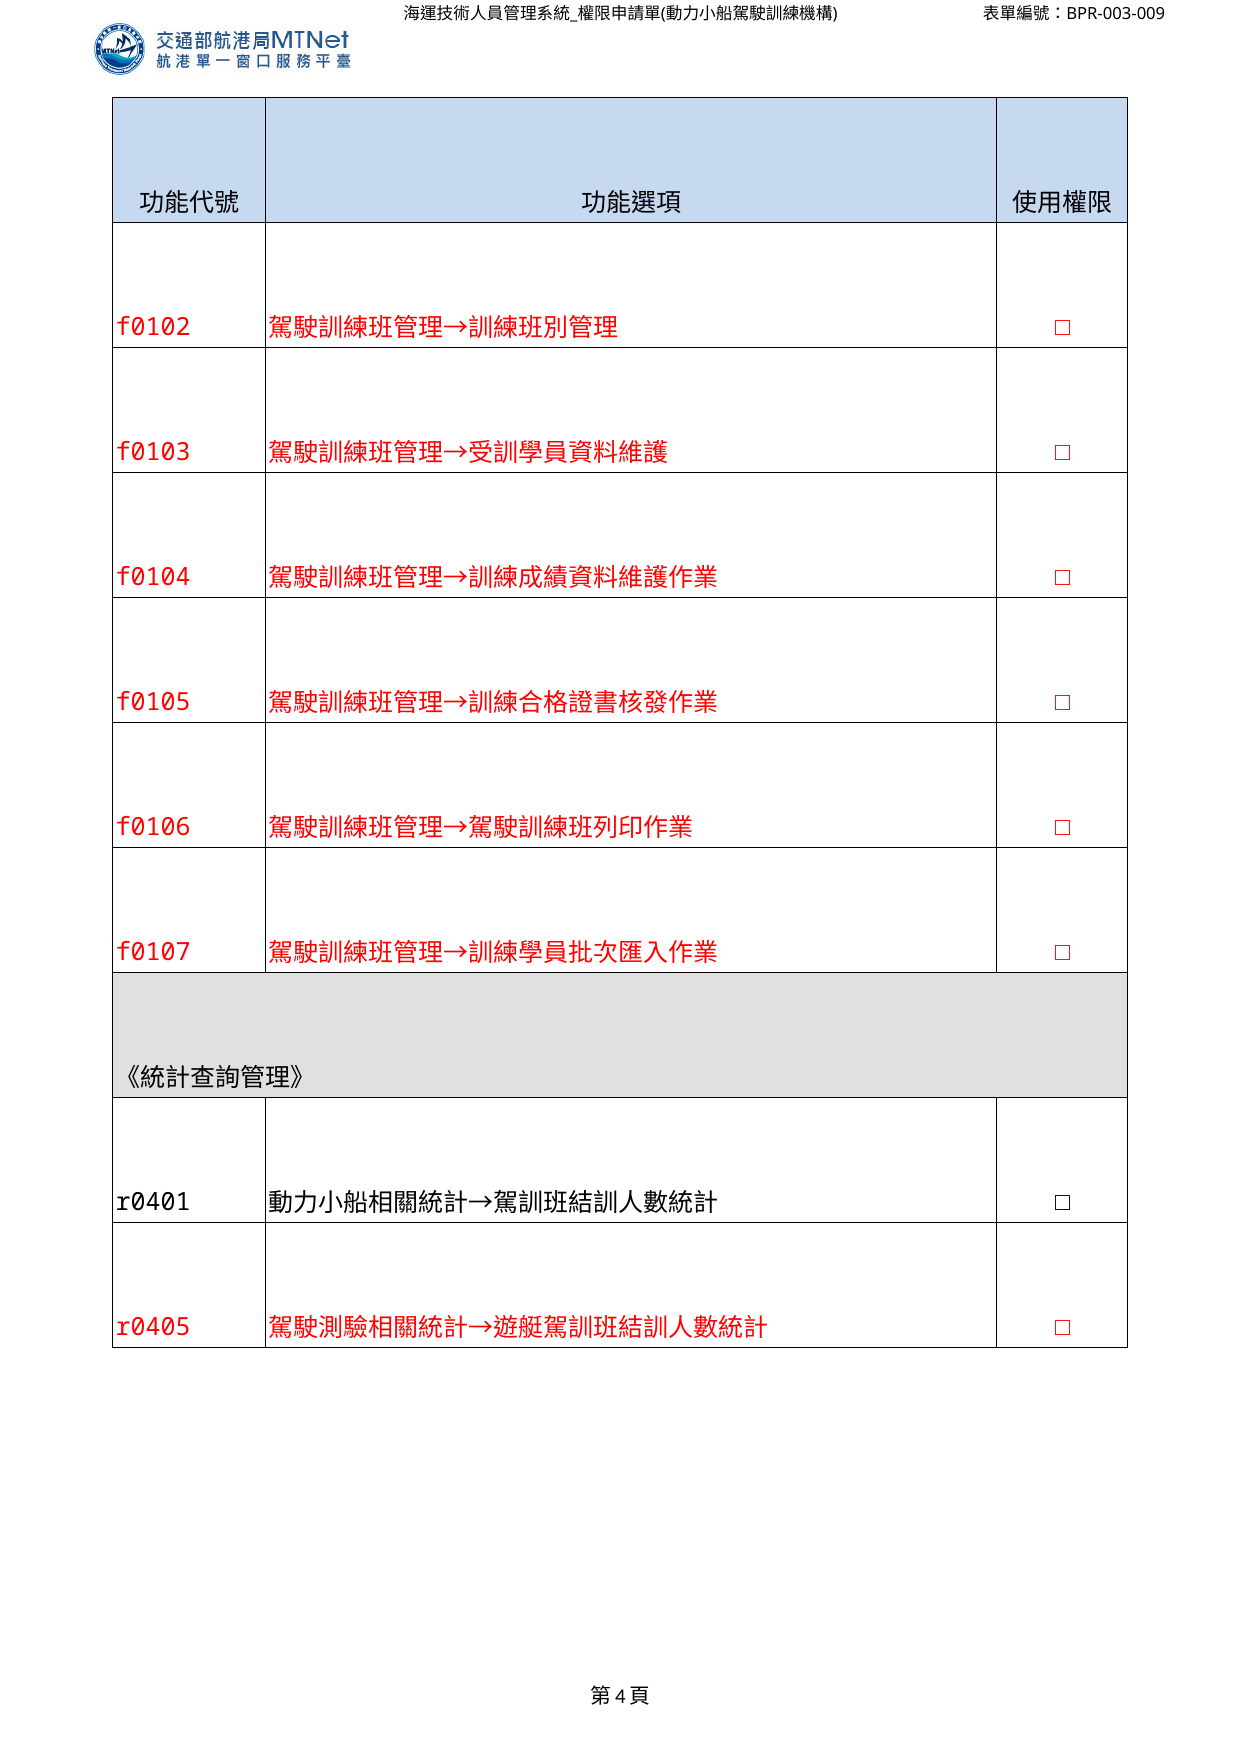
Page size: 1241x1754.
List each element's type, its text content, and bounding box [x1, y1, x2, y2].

table_cell 駕駛訓練班管理→訓練合格證書核發作業 [266, 598, 996, 722]
table_cell □ [997, 1098, 1127, 1222]
table_cell □ [997, 223, 1127, 347]
table_cell f0107 [113, 848, 265, 972]
table_cell f0106 [113, 723, 265, 847]
table_cell 駕駛測驗相關統計→遊艇駕訓班結訓人數統計 [266, 1223, 996, 1347]
table_cell 駕駛訓練班管理→受訓學員資料維護 [266, 348, 996, 472]
table_cell □ [997, 348, 1127, 472]
table_cell 《統計查詢管理》 [113, 973, 1127, 1097]
table_cell f0103 [113, 348, 265, 472]
table_cell □ [997, 598, 1127, 722]
table_cell r0405 [113, 1223, 265, 1347]
table_cell □ [997, 1223, 1127, 1347]
table_header 功能選項 [266, 98, 996, 222]
table_cell □ [997, 848, 1127, 972]
table_cell □ [997, 473, 1127, 597]
table_header 功能代號 [113, 98, 265, 222]
table_cell 動力小船相關統計→駕訓班結訓人數統計 [266, 1098, 996, 1222]
table_cell 駕駛訓練班管理→訓練班別管理 [266, 223, 996, 347]
table_cell f0104 [113, 473, 265, 597]
table_cell r0401 [113, 1098, 265, 1222]
table_cell f0105 [113, 598, 265, 722]
table_cell 駕駛訓練班管理→訓練學員批次匯入作業 [266, 848, 996, 972]
table_cell 駕駛訓練班管理→訓練成績資料維護作業 [266, 473, 996, 597]
table_cell f0102 [113, 223, 265, 347]
table_cell □ [997, 723, 1127, 847]
table_header 使用權限 [997, 98, 1127, 222]
table_cell 駕駛訓練班管理→駕駛訓練班列印作業 [266, 723, 996, 847]
